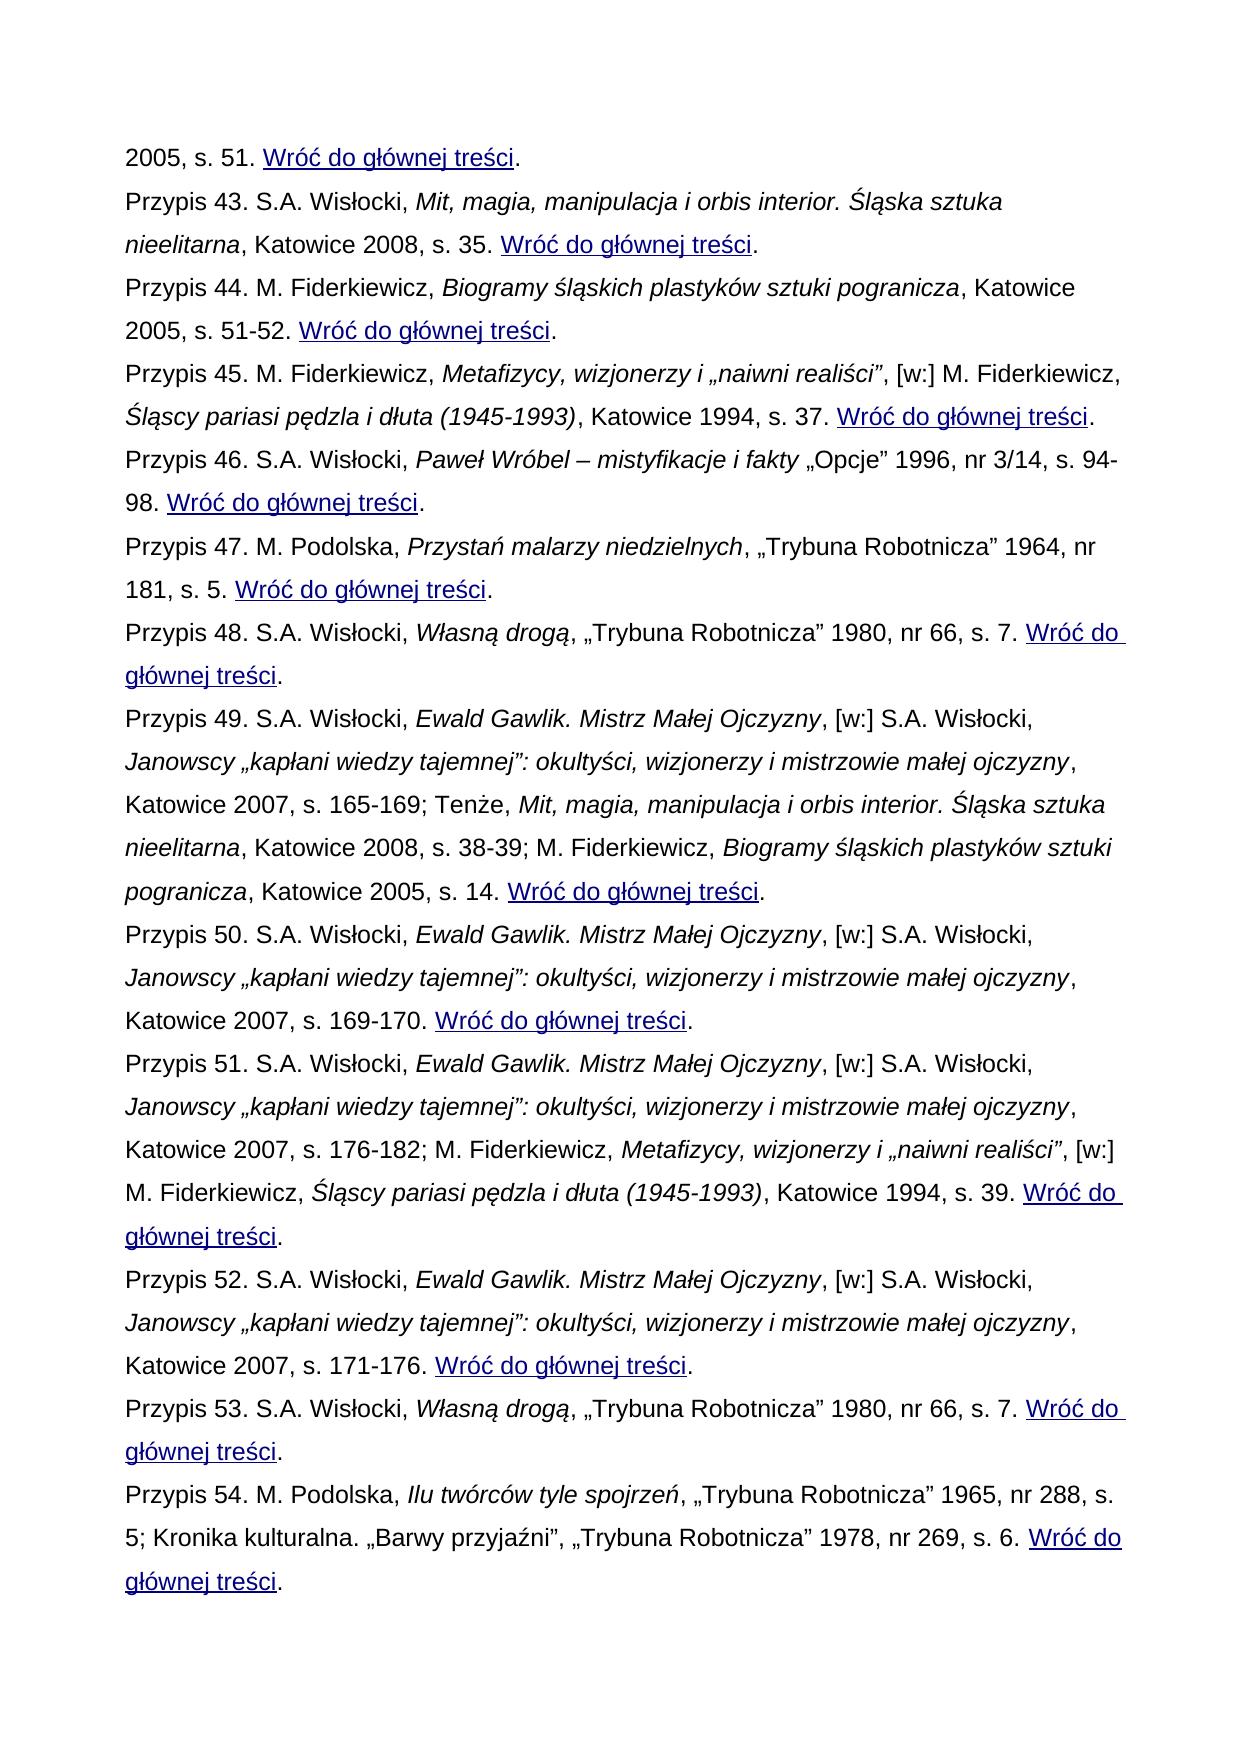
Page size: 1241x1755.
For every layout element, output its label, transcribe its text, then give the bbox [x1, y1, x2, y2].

text Przypis 53. S.A. Wisłocki, Własną drogą, „Trybuna Robotnicza” 1980, nr 66, s. 7. Wróć do głównej treści. [125, 1394, 1127, 1466]
text Przypis 45. M. Fiderkiewicz, Metafizycy, wizjonerzy i „naiwni realiści”, [w:] M. Fiderkiewicz, Śląscy pariasi pędzla i dłuta (1945-1993), Katowice 1994, s. 37. Wróć do głównej treści. [125, 359, 1127, 431]
text Przypis 47. M. Podolska, Przystań malarzy niedzielnych, „Trybuna Robotnicza” 1964, nr 181, s. 5. Wróć do głównej treści. [125, 532, 1127, 603]
text Przypis 49. S.A. Wisłocki, Ewald Gawlik. Mistrz Małej Ojczyzny, [w:] S.A. Wisłocki, Janowscy „kapłani wiedzy tajemnej”: okultyści, wizjonerzy i mistrzowie małej ojczyzny, Katowice 2007, s. 165-169; Tenże, Mit, magia, manipulacja i orbis interior. Śląska sztuka nieelitarna, Katowice 2008, s. 38-39; M. Fiderkiewicz, Biogramy śląskich plastyków sztuki pogranicza, Katowice 2005, s. 14. Wróć do głównej treści. [125, 704, 1127, 905]
text 2005, s. 51. Wróć do głównej treści. [125, 143, 1127, 172]
text Przypis 43. S.A. Wisłocki, Mit, magia, manipulacja i orbis interior. Śląska sztuka nieelitarna, Katowice 2008, s. 35. Wróć do głównej treści. [125, 187, 1127, 258]
text Przypis 52. S.A. Wisłocki, Ewald Gawlik. Mistrz Małej Ojczyzny, [w:] S.A. Wisłocki, Janowscy „kapłani wiedzy tajemnej”: okultyści, wizjonerzy i mistrzowie małej ojczyzny, Katowice 2007, s. 171-176. Wróć do głównej treści. [125, 1265, 1127, 1380]
text Przypis 51. S.A. Wisłocki, Ewald Gawlik. Mistrz Małej Ojczyzny, [w:] S.A. Wisłocki, Janowscy „kapłani wiedzy tajemnej”: okultyści, wizjonerzy i mistrzowie małej ojczyzny, Katowice 2007, s. 176-182; M. Fiderkiewicz, Metafizycy, wizjonerzy i „naiwni realiści”, [w:] M. Fiderkiewicz, Śląscy pariasi pędzla i dłuta (1945-1993), Katowice 1994, s. 39. Wróć do głównej treści. [125, 1049, 1127, 1250]
text Przypis 48. S.A. Wisłocki, Własną drogą, „Trybuna Robotnicza” 1980, nr 66, s. 7. Wróć do głównej treści. [125, 618, 1127, 690]
text Przypis 44. M. Fiderkiewicz, Biogramy śląskich plastyków sztuki pogranicza, Katowice 2005, s. 51-52. Wróć do głównej treści. [125, 273, 1127, 345]
text Przypis 54. M. Podolska, Ilu twórców tyle spojrzeń, „Trybuna Robotnicza” 1965, nr 288, s. 5; Kronika kulturalna. „Barwy przyjaźni”, „Trybuna Robotnicza” 1978, nr 269, s. 6. Wróć do głównej treści. [125, 1480, 1127, 1595]
text Przypis 46. S.A. Wisłocki, Paweł Wróbel – mistyfikacje i fakty „Opcje” 1996, nr 3/14, s. 94-98. Wróć do głównej treści. [125, 445, 1127, 517]
text Przypis 50. S.A. Wisłocki, Ewald Gawlik. Mistrz Małej Ojczyzny, [w:] S.A. Wisłocki, Janowscy „kapłani wiedzy tajemnej”: okultyści, wizjonerzy i mistrzowie małej ojczyzny, Katowice 2007, s. 169-170. Wróć do głównej treści. [125, 920, 1127, 1035]
